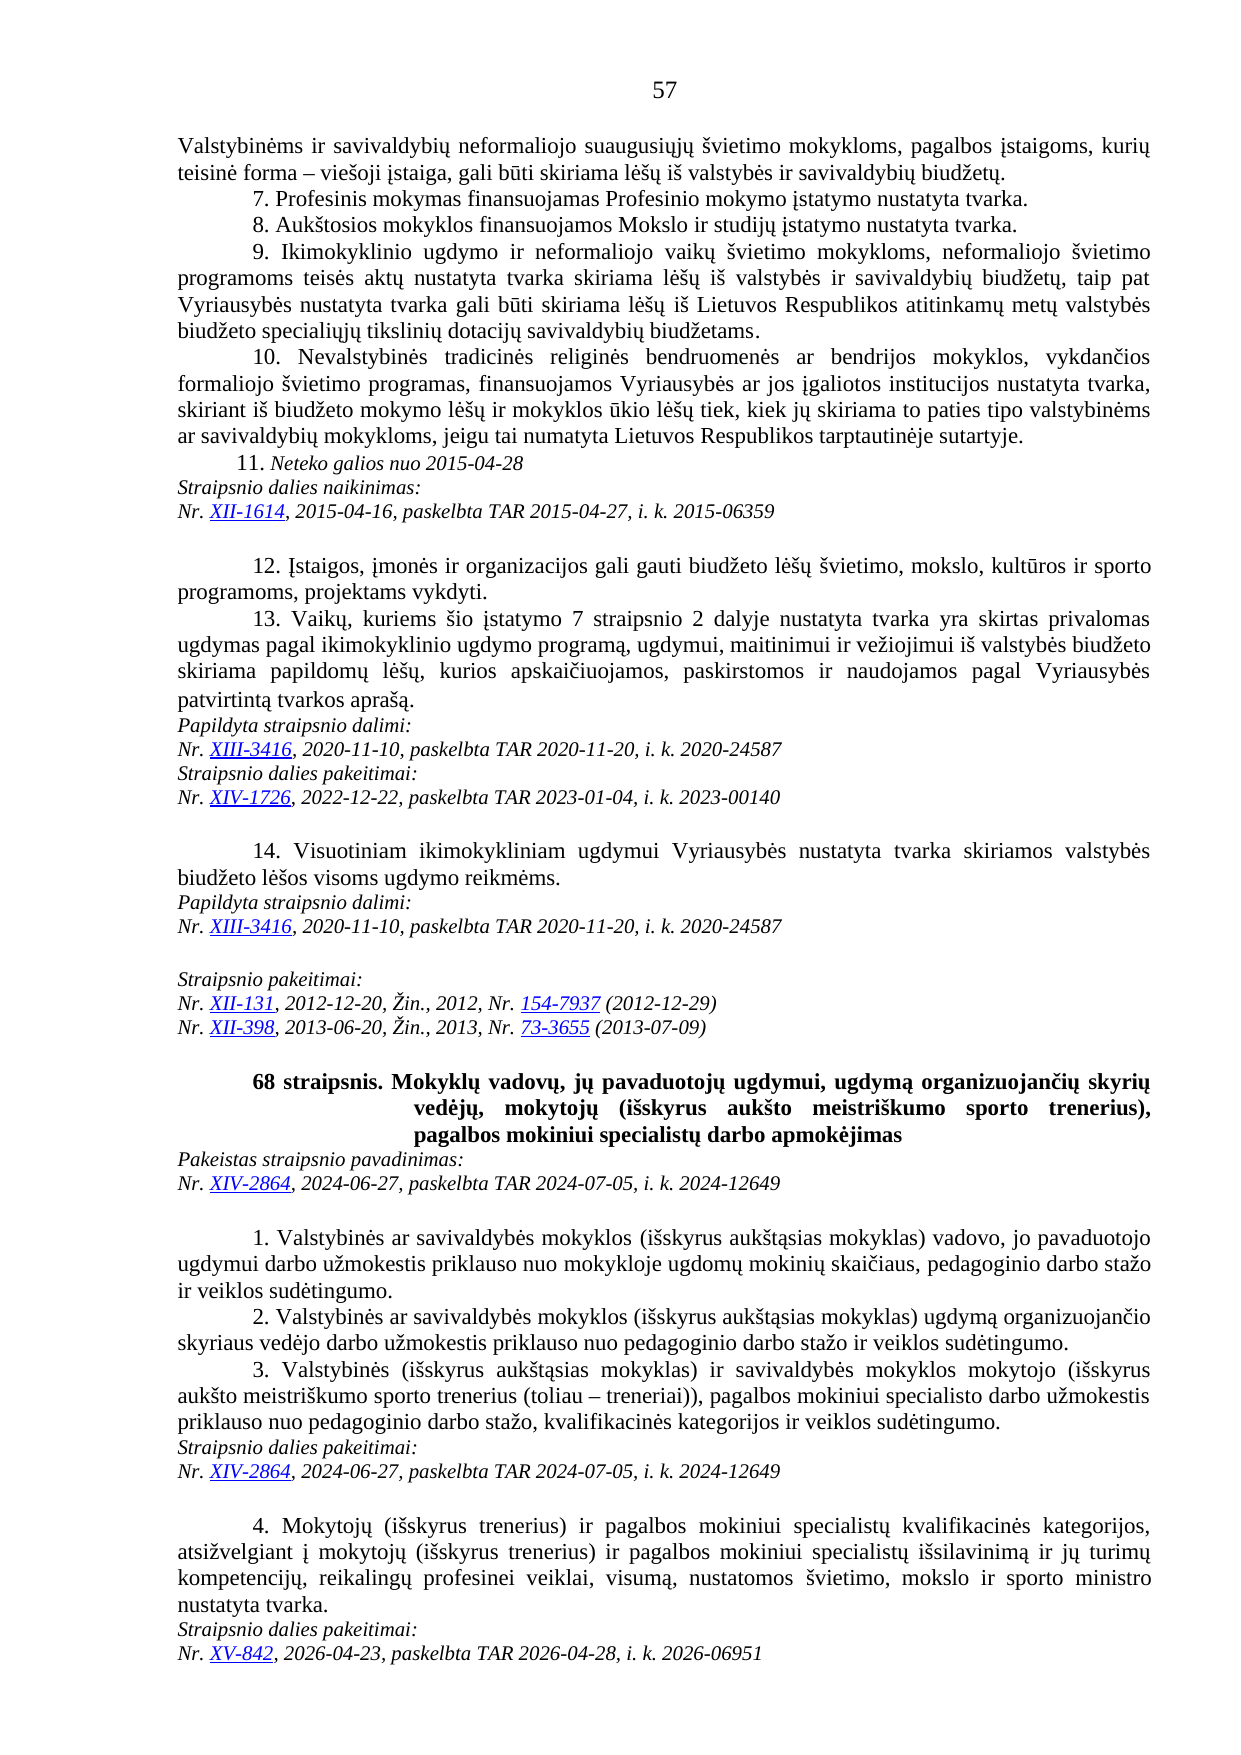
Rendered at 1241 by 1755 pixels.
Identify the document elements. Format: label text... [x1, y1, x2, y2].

text 11. Neteko galios nuo 2015-04-28 [177, 449, 1152, 475]
text Nr. XII-1614, 2015-04-16, paskelbta TAR 2015-04-27, i. k. 2015-06359 [177, 499, 1152, 523]
text 13. Vaikų, kuriems šio įstatymo 7 straipsnio 2 dalyje nustatyta tvarka yra skirtas privalomas ugdymas pagal ikimokyklinio ugdymo programą, ugdymui, maitinimui ir vežiojimui iš valstybės biudžeto skiriama papildomų lėšų, kurios apskaičiuojamos, paskirstomos ir naudojamos pagal Vyriausybės patvirtintą tvarkos aprašą. [177, 605, 1152, 712]
text Straipsnio dalies pakeitimai: [177, 1617, 1152, 1641]
text 2. Valstybinės ar savivaldybės mokyklos (išskyrus aukštąsias mokyklas) ugdymą organizuojančio skyriaus vedėjo darbo užmokestis priklauso nuo pedagoginio darbo stažo ir veiklos sudėtingumo. [177, 1303, 1152, 1356]
text Valstybinėms ir savivaldybių neformaliojo suaugusiųjų švietimo mokykloms, pagalbos įstaigoms, kurių teisinė forma – viešoji įstaiga, gali būti skiriama lėšų iš valstybės ir savivaldybių biudžetų. [177, 132, 1152, 185]
text 10. Nevalstybinės tradicinės religinės bendruomenės ar bendrijos mokyklos, vykdančios formaliojo švietimo programas, finansuojamos Vyriausybės ar jos įgaliotos institucijos nustatyta tvarka, skiriant iš biudžeto mokymo lėšų ir mokyklos ūkio lėšų tiek, kiek jų skiriama to paties tipo valstybinėms ar savivaldybių mokykloms, jeigu tai numatyta Lietuvos Respublikos tarptautinėje sutartyje. [177, 343, 1152, 449]
text Straipsnio dalies naikinimas: [177, 475, 1152, 499]
text 1. Valstybinės ar savivaldybės mokyklos (išskyrus aukštąsias mokyklas) vadovo, jo pavaduotojo ugdymui darbo užmokestis priklauso nuo mokykloje ugdomų mokinių skaičiaus, pedagoginio darbo stažo ir veiklos sudėtingumo. [177, 1224, 1152, 1303]
text Papildyta straipsnio dalimi: [177, 890, 1152, 914]
text 14. Visuotiniam ikimokykliniam ugdymui Vyriausybės nustatyta tvarka skiriamos valstybės biudžeto lėšos visoms ugdymo reikmėms. [177, 837, 1152, 890]
text Nr. XIV-2864, 2024-06-27, paskelbta TAR 2024-07-05, i. k. 2024-12649 [177, 1171, 1152, 1195]
text Nr. XIV-1726, 2022-12-22, paskelbta TAR 2023-01-04, i. k. 2023-00140 [177, 785, 1152, 809]
text 4. Mokytojų (išskyrus trenerius) ir pagalbos mokiniui specialistų kvalifikacinės kategorijos, atsižvelgiant į mokytojų (išskyrus trenerius) ir pagalbos mokiniui specialistų išsilavinimą ir jų turimų kompetencijų, reikalingų profesinei veiklai, visumą, nustatomos švietimo, mokslo ir sporto ministro nustatyta tvarka. [177, 1512, 1152, 1617]
text Nr. XIV-2864, 2024-06-27, paskelbta TAR 2024-07-05, i. k. 2024-12649 [177, 1459, 1152, 1483]
text Straipsnio pakeitimai: [177, 967, 1152, 991]
text Straipsnio dalies pakeitimai: [177, 1435, 1152, 1459]
text 8. Aukštosios mokyklos finansuojamos Mokslo ir studijų įstatymo nustatyta tvarka. [177, 212, 1152, 238]
text Nr. XV-842, 2026-04-23, paskelbta TAR 2026-04-28, i. k. 2026-06951 [177, 1641, 1152, 1665]
text Nr. XII-398, 2013-06-20, Žin., 2013, Nr. 73-3655 (2013-07-09) [177, 1015, 1152, 1039]
text 9. Ikimokyklinio ugdymo ir neformaliojo vaikų švietimo mokykloms, neformaliojo švietimo programoms teisės aktų nustatyta tvarka skiriama lėšų iš valstybės ir savivaldybių biudžetų, taip pat Vyriausybės nustatyta tvarka gali būti skiriama lėšų iš Lietuvos Respublikos atitinkamų metų valstybės biudžeto specialiųjų tikslinių dotacijų savivaldybių biudžetams. [177, 238, 1152, 343]
text Papildyta straipsnio dalimi: [177, 712, 1152, 737]
text Pakeistas straipsnio pavadinimas: [177, 1147, 1152, 1171]
text Straipsnio dalies pakeitimai: [177, 761, 1152, 785]
text 7. Profesinis mokymas finansuojamas Profesinio mokymo įstatymo nustatyta tvarka. [177, 185, 1152, 212]
text 12. Įstaigos, įmonės ir organizacijos gali gauti biudžeto lėšų švietimo, mokslo, kultūros ir sporto programoms, projektams vykdyti. [177, 552, 1152, 605]
text 68 straipsnis. Mokyklų vadovų, jų pavaduotojų ugdymui, ugdymą organizuojančių skyrių vedėjų, mokytojų (išskyrus aukšto meistriškumo sporto trenerius), pagalbos mokiniui specialistų darbo apmokėjimas [252, 1068, 1152, 1147]
text Nr. XII-131, 2012-12-20, Žin., 2012, Nr. 154-7937 (2012-12-29) [177, 991, 1152, 1015]
text Nr. XIII-3416, 2020-11-10, paskelbta TAR 2020-11-20, i. k. 2020-24587 [177, 914, 1152, 938]
text 3. Valstybinės (išskyrus aukštąsias mokyklas) ir savivaldybės mokyklos mokytojo (išskyrus aukšto meistriškumo sporto trenerius (toliau – treneriai)), pagalbos mokiniui specialisto darbo užmokestis priklauso nuo pedagoginio darbo stažo, kvalifikacinės kategorijos ir veiklos sudėtingumo. [177, 1356, 1152, 1435]
text Nr. XIII-3416, 2020-11-10, paskelbta TAR 2020-11-20, i. k. 2020-24587 [177, 737, 1152, 761]
